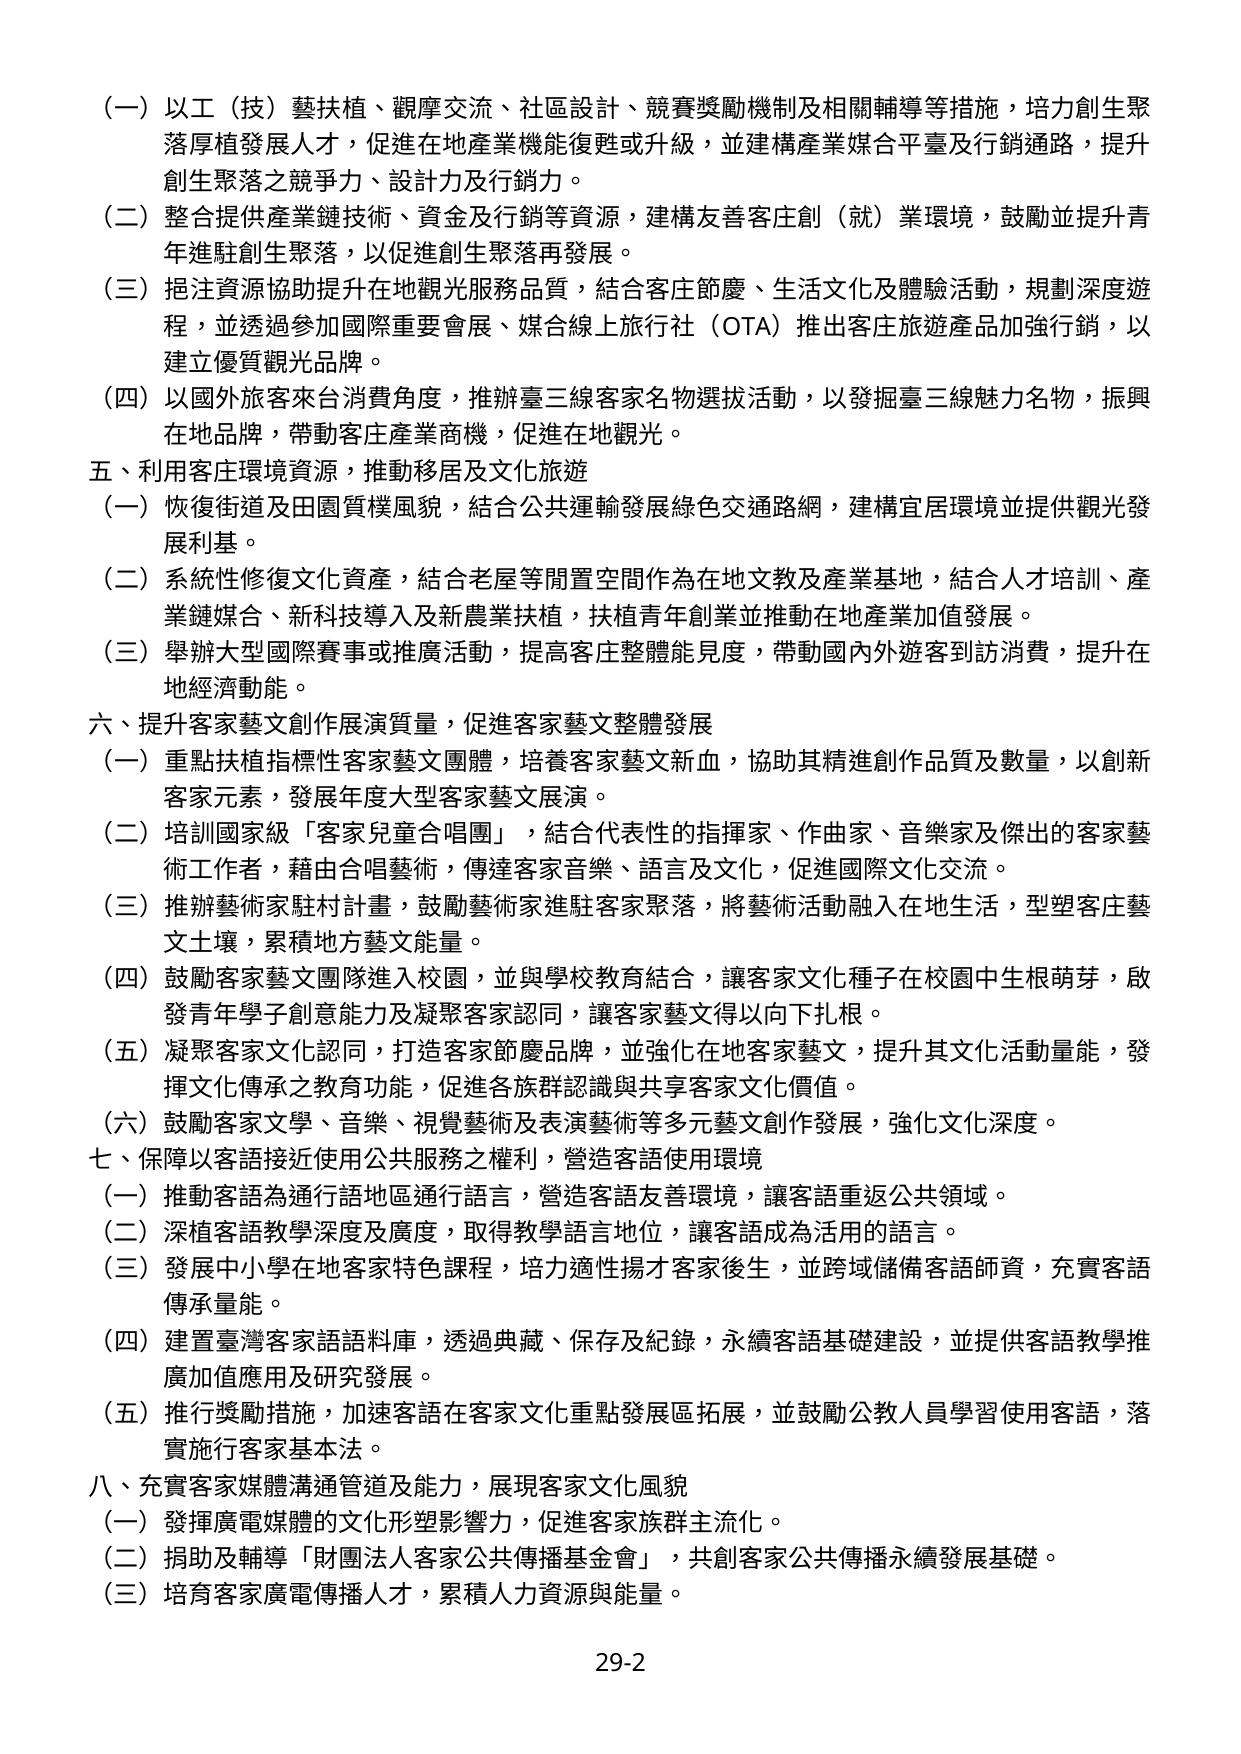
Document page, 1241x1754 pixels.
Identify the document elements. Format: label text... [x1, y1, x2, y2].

text （三）推辦藝術家駐村計畫，鼓勵藝術家進駐客家聚落，將藝術活動融入在地生活，型塑客庄藝文土壤，累積地方藝文能量。 [89, 886, 1152, 959]
text （二）系統性修復文化資產，結合老屋等閒置空間作為在地文教及產業基地，結合人才培訓、產業鏈媒合、新科技導入及新農業扶植，扶植青年創業並推動在地產業加值發展。 [89, 560, 1152, 632]
text （五）推行獎勵措施，加速客語在客家文化重點發展區拓展，並鼓勵公教人員學習使用客語，落實施行客家基本法。 [89, 1394, 1152, 1466]
text （三）挹注資源協助提升在地觀光服務品質，結合客庄節慶、生活文化及體驗活動，規劃深度遊程，並透過參加國際重要會展、媒合線上旅行社（OTA）推出客庄旅遊產品加強行銷，以建立優質觀光品牌。 [89, 270, 1152, 379]
text （四）建置臺灣客家語語料庫，透過典藏、保存及紀錄，永續客語基礎建設，並提供客語教學推廣加值應用及研究發展。 [89, 1321, 1152, 1394]
text （二）培訓國家級「客家兒童合唱團」，結合代表性的指揮家、作曲家、音樂家及傑出的客家藝術工作者，藉由合唱藝術，傳達客家音樂、語言及文化，促進國際文化交流。 [89, 814, 1152, 886]
text 五、利用客庄環境資源，推動移居及文化旅遊 [89, 451, 1152, 487]
text （三）舉辦大型國際賽事或推廣活動，提高客庄整體能見度，帶動國內外遊客到訪消費，提升在地經濟動能。 [89, 632, 1152, 705]
text （三）發展中小學在地客家特色課程，培力適性揚才客家後生，並跨域儲備客語師資，充實客語傳承量能。 [89, 1249, 1152, 1321]
text 六、提升客家藝文創作展演質量，促進客家藝文整體發展 [89, 705, 1152, 741]
text （一）重點扶植指標性客家藝文團體，培養客家藝文新血，協助其精進創作品質及數量，以創新客家元素，發展年度大型客家藝文展演。 [89, 741, 1152, 814]
text （一）發揮廣電媒體的文化形塑影響力，促進客家族群主流化。 [89, 1502, 1152, 1539]
text （一）以工（技）藝扶植、觀摩交流、社區設計、競賽獎勵機制及相關輔導等措施，培力創生聚落厚植發展人才，促進在地產業機能復甦或升級，並建構產業媒合平臺及行銷通路，提升創生聚落之競爭力、設計力及行銷力。 [89, 89, 1152, 197]
text （二）深植客語教學深度及廣度，取得教學語言地位，讓客語成為活用的語言。 [89, 1212, 1152, 1249]
text 七、保障以客語接近使用公共服務之權利，營造客語使用環境 [89, 1140, 1152, 1176]
text （五）凝聚客家文化認同，打造客家節慶品牌，並強化在地客家藝文，提升其文化活動量能，發揮文化傳承之教育功能，促進各族群認識與共享客家文化價值。 [89, 1031, 1152, 1104]
text （三）培育客家廣電傳播人才，累積人力資源與能量。 [89, 1575, 1152, 1611]
text （六）鼓勵客家文學、音樂、視覺藝術及表演藝術等多元藝文創作發展，強化文化深度。 [89, 1104, 1152, 1140]
text （一）推動客語為通行語地區通行語言，營造客語友善環境，讓客語重返公共領域。 [89, 1176, 1152, 1212]
text 八、充實客家媒體溝通管道及能力，展現客家文化風貌 [89, 1466, 1152, 1502]
text （四）鼓勵客家藝文團隊進入校園，並與學校教育結合，讓客家文化種子在校園中生根萌芽，啟發青年學子創意能力及凝聚客家認同，讓客家藝文得以向下扎根。 [89, 959, 1152, 1031]
text （四）以國外旅客來台消費角度，推辦臺三線客家名物選拔活動，以發掘臺三線魅力名物，振興在地品牌，帶動客庄產業商機，促進在地觀光。 [89, 379, 1152, 451]
text （一）恢復街道及田園質樸風貌，結合公共運輸發展綠色交通路網，建構宜居環境並提供觀光發展利基。 [89, 487, 1152, 560]
text （二）捐助及輔導「財團法人客家公共傳播基金會」，共創客家公共傳播永續發展基礎。 [89, 1539, 1152, 1575]
text （二）整合提供產業鏈技術、資金及行銷等資源，建構友善客庄創（就）業環境，鼓勵並提升青年進駐創生聚落，以促進創生聚落再發展。 [89, 197, 1152, 270]
